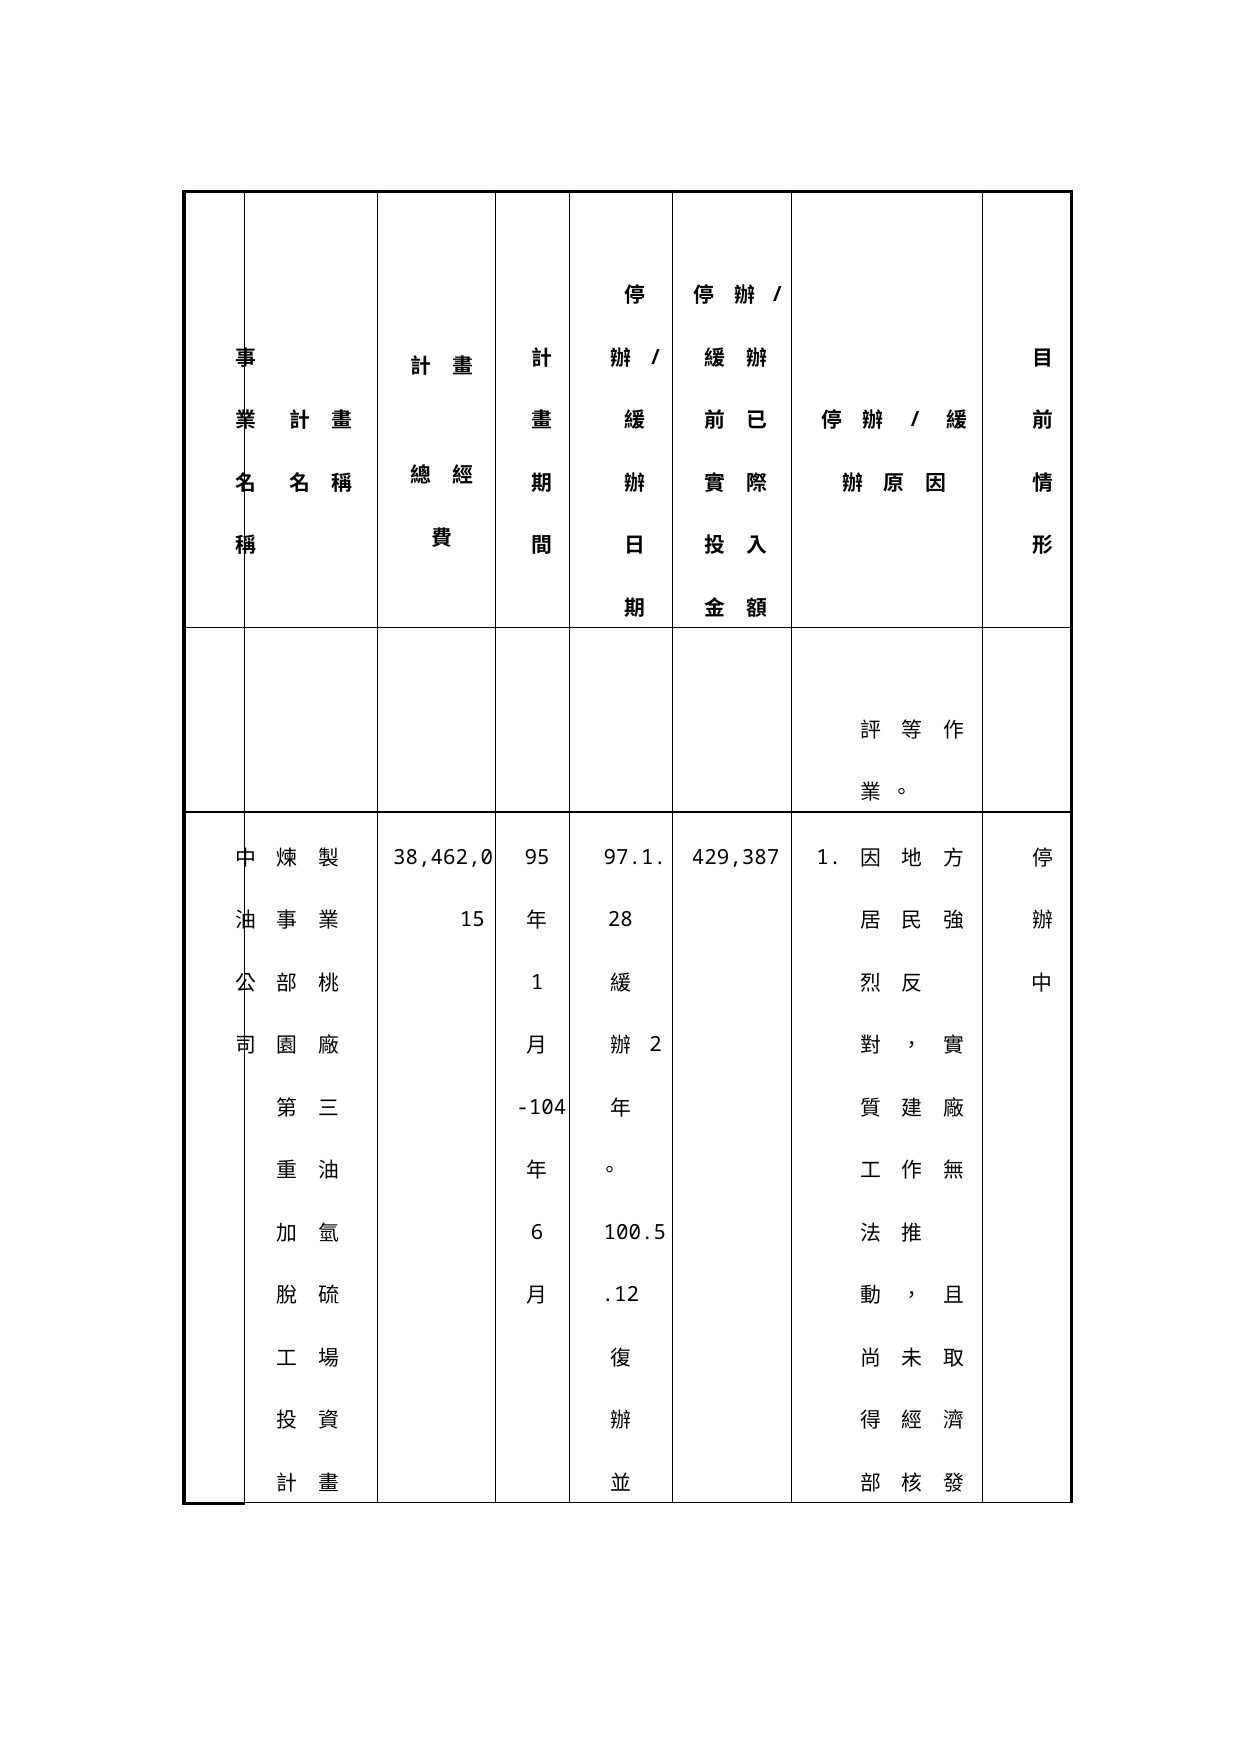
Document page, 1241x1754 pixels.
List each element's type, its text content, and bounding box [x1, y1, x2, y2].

table_header 目前 情形 [983, 193, 1070, 627]
table_cell [570, 628, 672, 811]
table_cell 95年1月-104年6月 [496, 813, 569, 1502]
table_header 計畫名稱 [245, 193, 377, 627]
table_header 計畫 總經費 [378, 193, 495, 627]
table_header 停辦/緩辦前已實際投入金額 [673, 193, 791, 627]
table_cell [983, 628, 1070, 811]
table_cell 煉製事業部桃園廠第三重油加氫脫硫工場投資計畫 [245, 813, 377, 1502]
table_cell [245, 628, 377, 811]
table_cell 評等作業。 [792, 628, 982, 811]
table_cell 97.1.28緩辦2年。 100.5.12復辦並 [570, 813, 672, 1502]
table_cell [496, 628, 569, 811]
table_cell 停辦中 [983, 813, 1070, 1502]
table_cell 1.因地方居民強烈反對，實質建廠工作無法推動，且尚未取得經濟部核發 [792, 813, 982, 1502]
table_header 計畫 期間 [496, 193, 569, 627]
table_header 停辦/緩辦原因 [792, 193, 982, 627]
table_cell 中油公司 [186, 813, 244, 1502]
table_cell [378, 628, 495, 811]
table_cell [673, 628, 791, 811]
table_header 事業名稱 [186, 193, 244, 627]
table_header 停辦/緩辦日期 [570, 193, 672, 627]
table_cell 台電公司 [186, 628, 244, 811]
table_cell 38,462,015 [378, 813, 495, 1502]
table_cell 429,387 [673, 813, 791, 1502]
